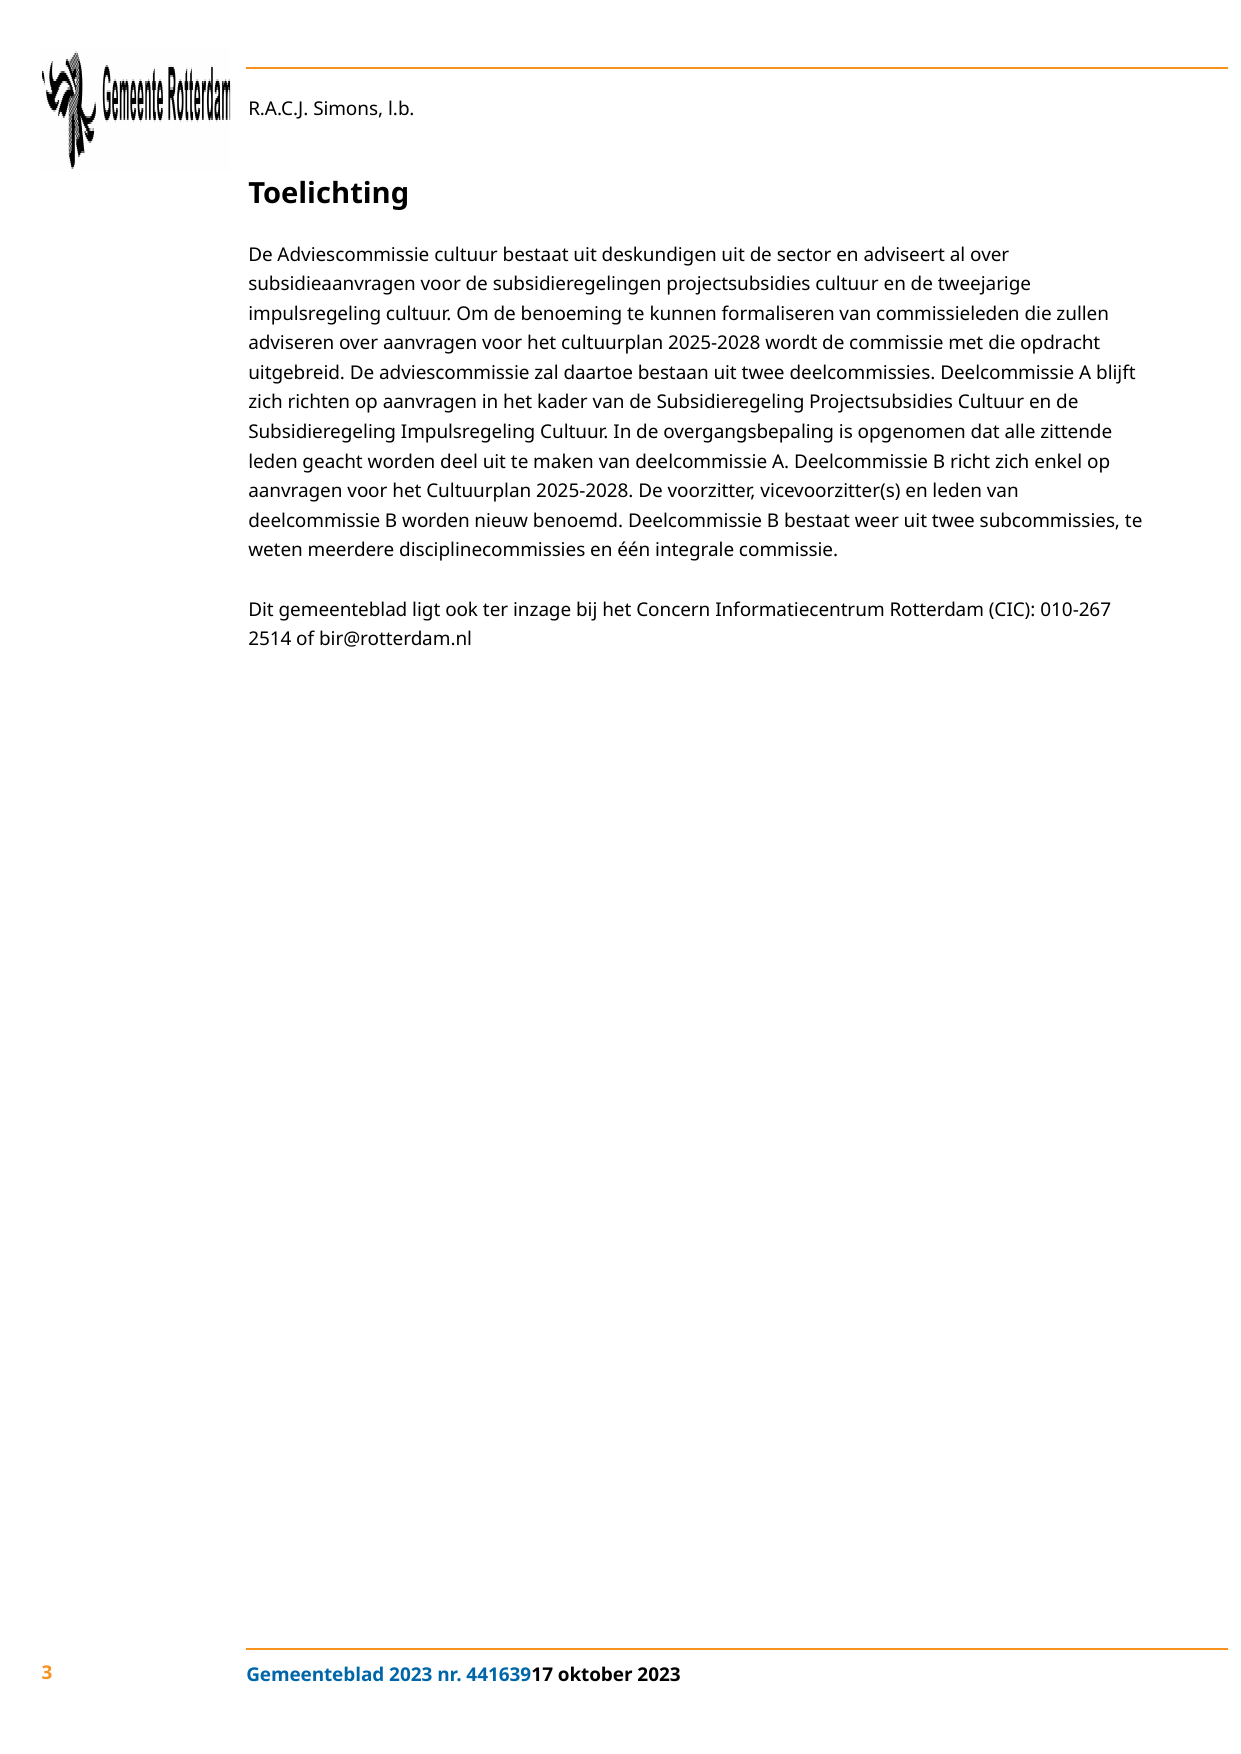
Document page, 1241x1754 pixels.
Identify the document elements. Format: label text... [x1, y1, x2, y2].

text Dit gemeenteblad ligt ook ter inzage bij het Concern Informatiecentrum Rotterdam (CIC): 010-267 2514 of bir@rotterdam.nl [248, 596, 1152, 651]
text De Adviescommissie cultuur bestaat uit deskundigen uit de sector en adviseert al over subsidieaanvragen voor de subsidieregelingen projectsubsidies cultuur en de tweejarige impulsregeling cultuur. Om de benoeming te kunnen formaliseren van commissieleden die zullen adviseren over aanvragen voor het cultuurplan 2025-2028 wordt de commissie met die opdracht uitgebreid. De adviescommissie zal daartoe bestaan uit twee deelcommissies. Deelcommissie A blijft zich richten op aanvragen in het kader van de Subsidieregeling Projectsubsidies Cultuur en de Subsidieregeling Impulsregeling Cultuur. In de overgangsbepaling is opgenomen dat alle zittende leden geacht worden deel uit te maken van deelcommissie A. Deelcommissie B richt zich enkel op aanvragen voor het Cultuurplan 2025-2028. De voorzitter, vicevoorzitter(s) en leden van deelcommissie B worden nieuw benoemd. Deelcommissie B bestaat weer uit twee subcommissies, te weten meerdere disciplinecommissies en één integrale commissie. [248, 241, 1152, 562]
text R.A.C.J. Simons, l.b. [248, 95, 1152, 121]
text Toelichting [248, 172, 1152, 212]
picture [41, 47, 231, 172]
